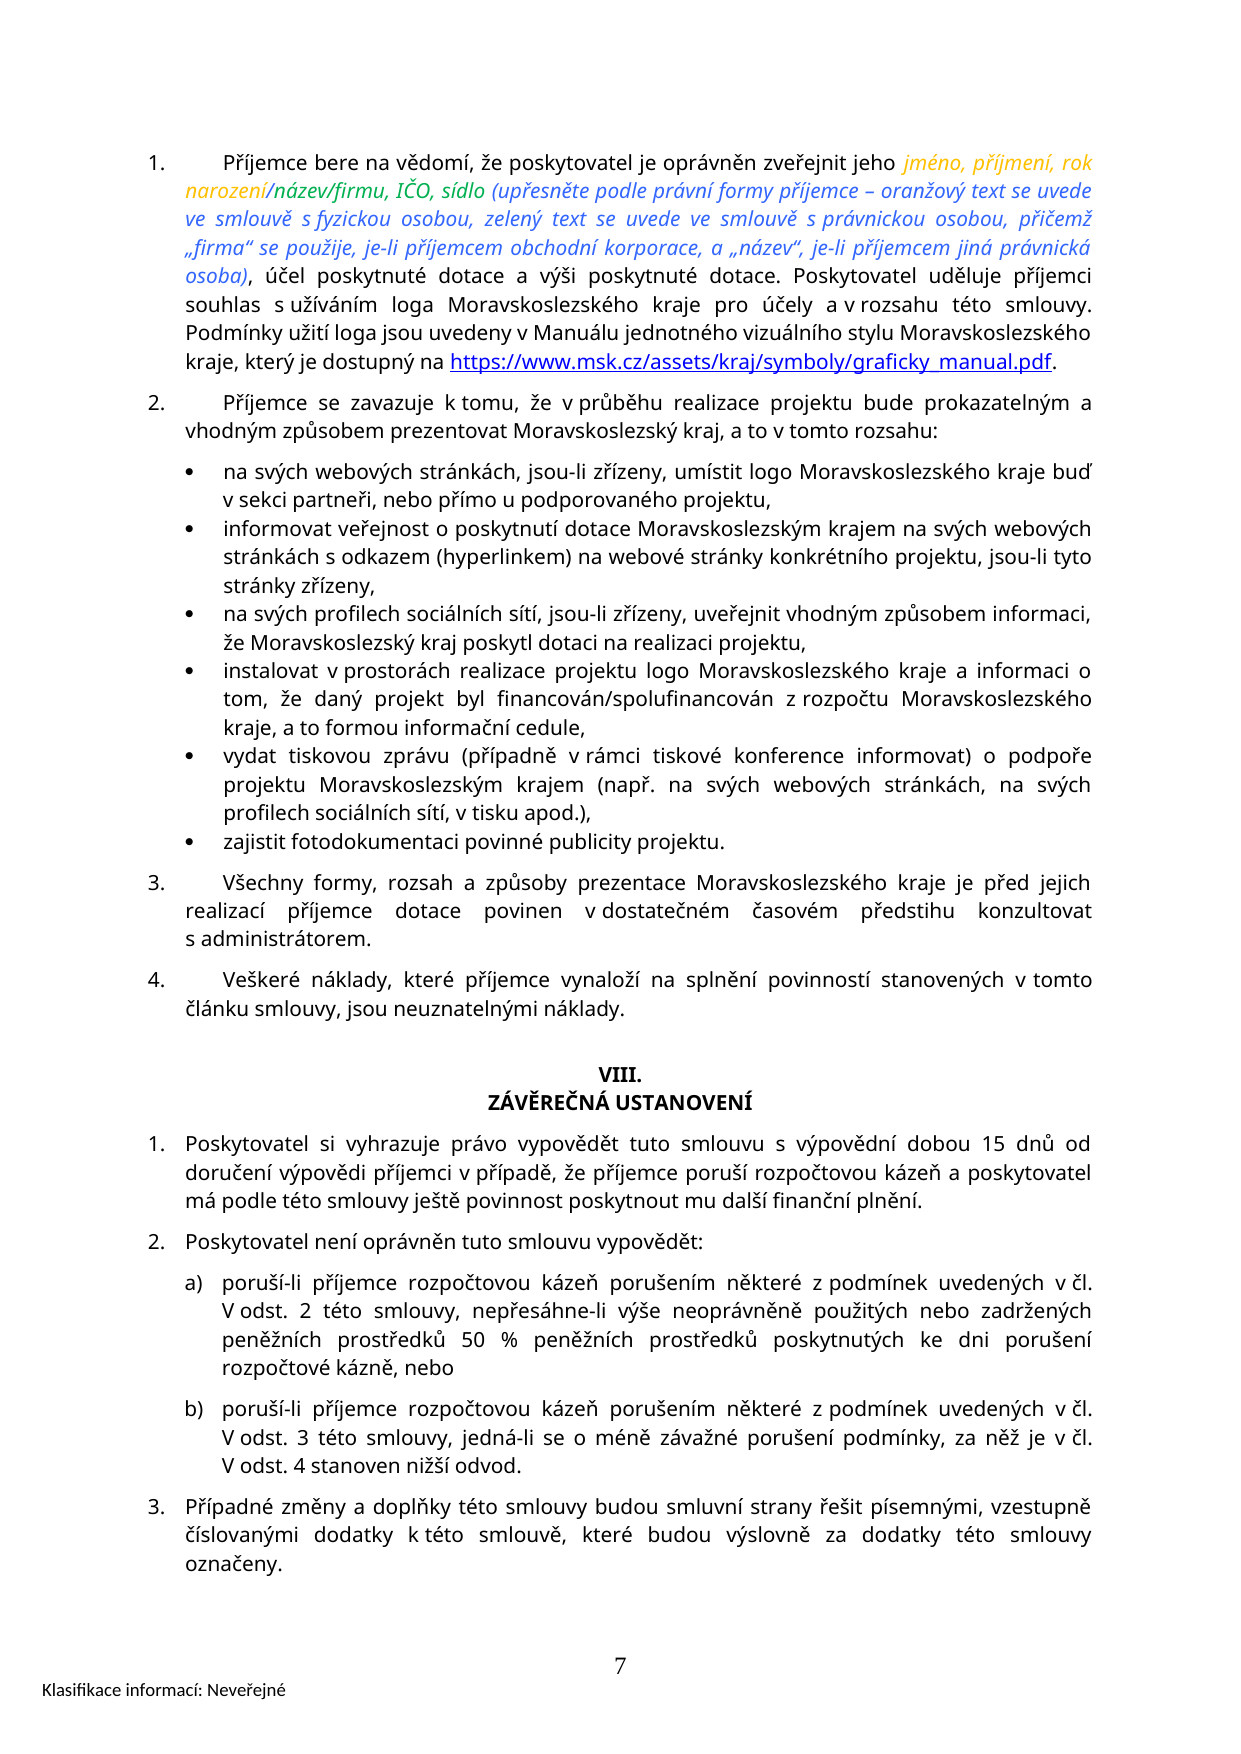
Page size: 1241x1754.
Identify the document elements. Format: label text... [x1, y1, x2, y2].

list Příjemce bere na vědomí, že poskytovatel je oprávněn zveřejnit jeho jméno, příjmení, rok narození/název/firmu, IČO, sídlo (upřesněte podle právní formy příjemce – oranžový text se uvede ve smlouvě s fyzickou osobou, zelený text se uvede ve smlouvě s právnickou osobou, přičemž „firma“ se použije, je-li příjemcem obchodní korporace, a „název“, je-li příjemcem jiná právnická osoba), účel poskytnuté dotace a výši poskytnuté dotace. Poskytovatel uděluje příjemci souhlas s užíváním loga Moravskoslezského kraje pro účely a v rozsahu této smlouvy. Podmínky užití loga jsou uvedeny v Manuálu jednotného vizuálního stylu Moravskoslezského kraje, který je dostupný na https://www.msk.cz/assets/kraj/symboly/graficky_manual.pdf. [148, 148, 1092, 375]
list vydat tiskovou zprávu (případně v rámci tiskové konference informovat) o podpoře projektu Moravskoslezským krajem (např. na svých webových stránkách, na svých profilech sociálních sítí, v tisku apod.), [186, 741, 1092, 827]
list na svých profilech sociálních sítí, jsou-li zřízeny, uveřejnit vhodným způsobem informaci, že Moravskoslezský kraj poskytl dotaci na realizaci projektu, [186, 599, 1092, 656]
list Poskytovatel si vyhrazuje právo vypovědět tuto smlouvu s výpovědní dobou 15 dnů od doručení výpovědi příjemci v případě, že příjemce poruší rozpočtovou kázeň a poskytovatel má podle této smlouvy ještě povinnost poskytnout mu další finanční plnění. [148, 1129, 1092, 1214]
list Příjemce se zavazuje k tomu, že v průběhu realizace projektu bude prokazatelným a vhodným způsobem prezentovat Moravskoslezský kraj, a to v tomto rozsahu: [148, 388, 1092, 444]
list Všechny formy, rozsah a způsoby prezentace Moravskoslezského kraje je před jejich realizací příjemce dotace povinen v dostatečném časovém předstihu konzultovat s administrátorem. [148, 868, 1092, 953]
list Veškeré náklady, které příjemce vynaloží na splnění povinností stanovených v tomto článku smlouvy, jsou neuznatelnými náklady. [148, 966, 1092, 1022]
text VIII. [148, 1060, 1092, 1088]
list Případné změny a doplňky této smlouvy budou smluvní strany řešit písemnými, vzestupně číslovanými dodatky k této smlouvě, které budou výslovně za dodatky této smlouvy označeny. [148, 1492, 1092, 1577]
text ZÁVĚREČNÁ USTANOVENÍ [148, 1088, 1092, 1117]
list poruší-li příjemce rozpočtovou kázeň porušením některé z podmínek uvedených v čl. V odst. 3 této smlouvy, jedná-li se o méně závažné porušení podmínky, za něž je v čl. V odst. 4 stanoven nižší odvod. [184, 1394, 1092, 1479]
list zajistit fotodokumentaci povinné publicity projektu. [186, 827, 1092, 855]
list na svých webových stránkách, jsou-li zřízeny, umístit logo Moravskoslezského kraje buď v sekci partneři, nebo přímo u podporovaného projektu, [186, 457, 1092, 514]
list poruší-li příjemce rozpočtovou kázeň porušením některé z podmínek uvedených v čl. V odst. 2 této smlouvy, nepřesáhne-li výše neoprávněně použitých nebo zadržených peněžních prostředků 50 % peněžních prostředků poskytnutých ke dni porušení rozpočtové kázně, nebo [184, 1268, 1092, 1382]
list informovat veřejnost o poskytnutí dotace Moravskoslezským krajem na svých webových stránkách s odkazem (hyperlinkem) na webové stránky konkrétního projektu, jsou-li tyto stránky zřízeny, [186, 514, 1092, 599]
list Poskytovatel není oprávněn tuto smlouvu vypovědět: [148, 1227, 1092, 1256]
list instalovat v prostorách realizace projektu logo Moravskoslezského kraje a informaci o tom, že daný projekt byl financován/spolufinancován z rozpočtu Moravskoslezského kraje, a to formou informační cedule, [186, 656, 1092, 741]
